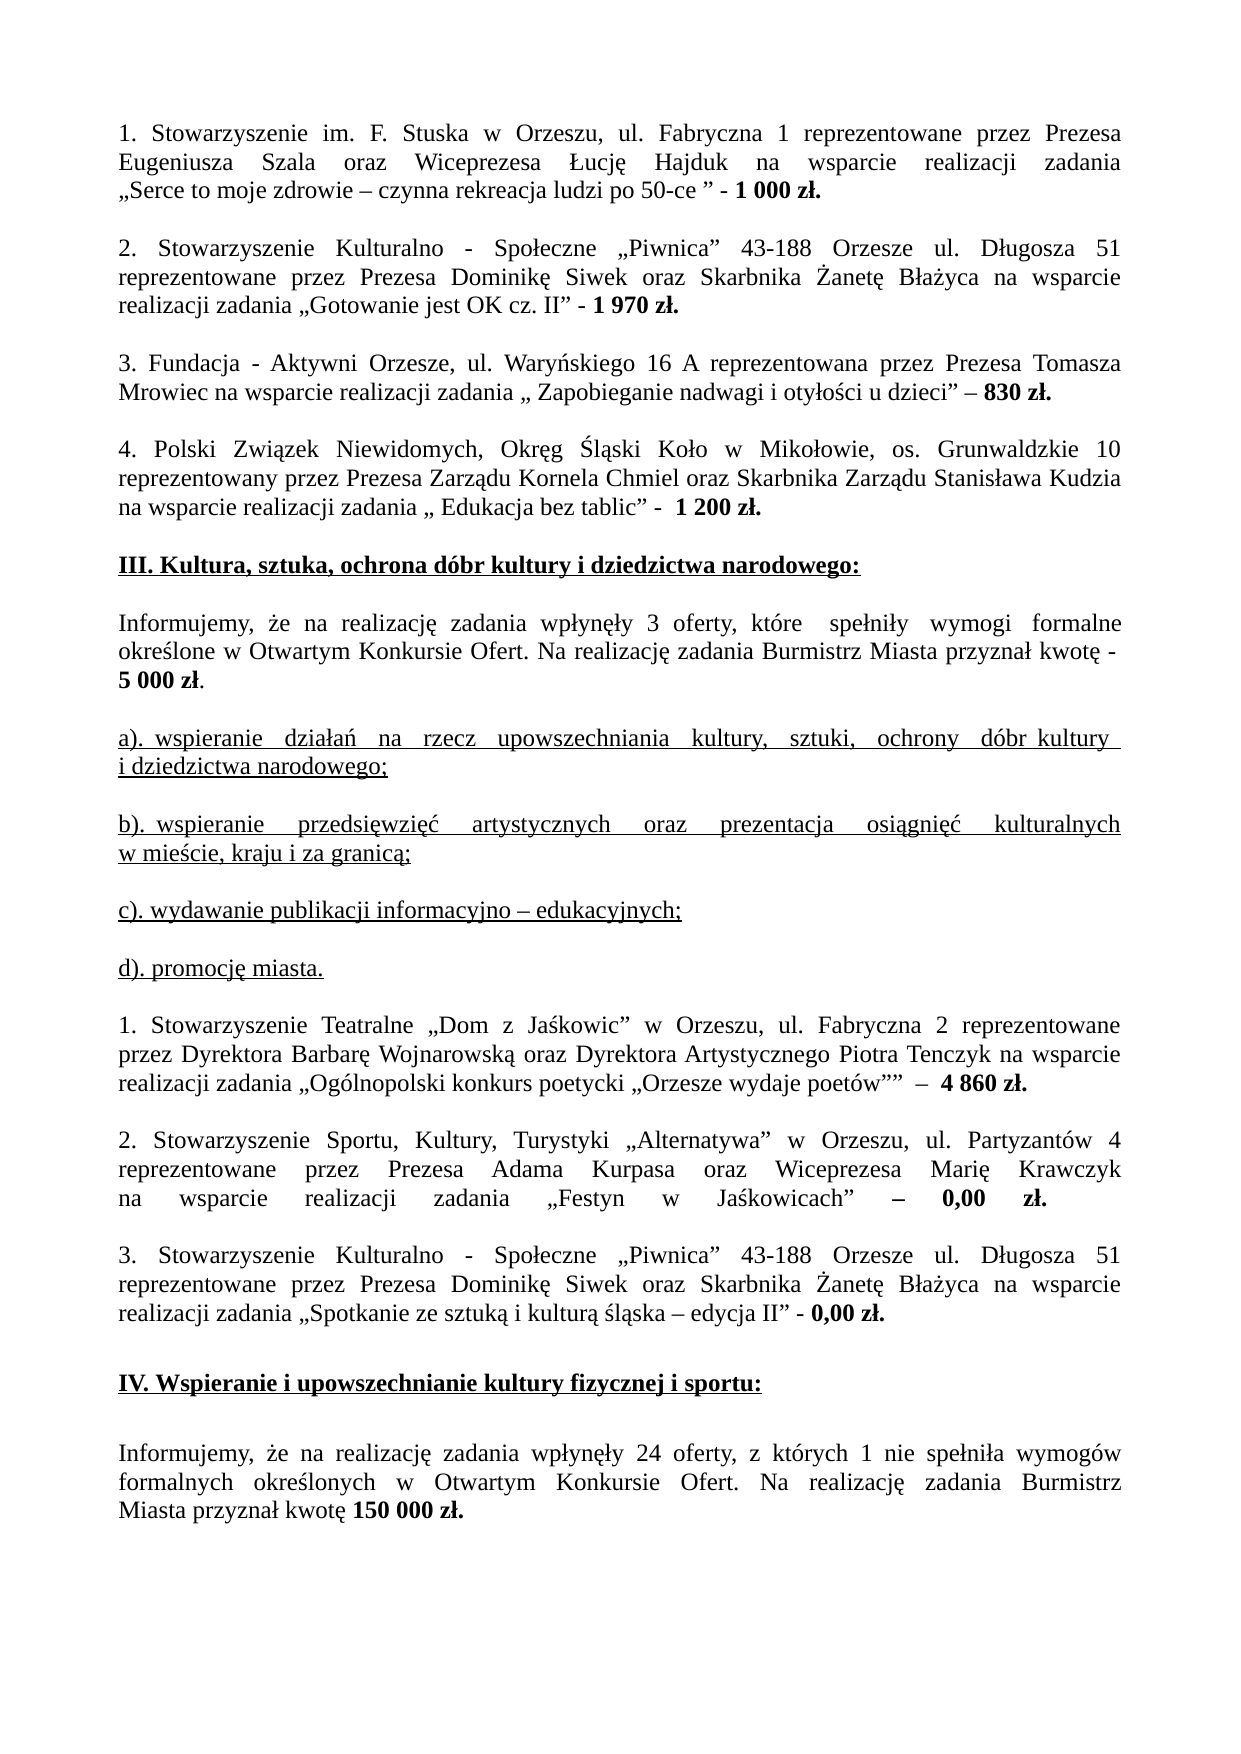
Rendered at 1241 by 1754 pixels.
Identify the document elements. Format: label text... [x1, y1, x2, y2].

text a). wspieranie działań na rzecz upowszechniania kultury, sztuki, ochrony dóbr kultury i dziedzictwa narodowego; [118, 723, 1122, 809]
text III. Kultura, sztuka, ochrona dóbr kultury i dziedzictwa narodowego: [118, 550, 1122, 578]
text b). wspieranie przedsięwzięć artystycznych oraz prezentacja osiągnięć kulturalnych w mieście, kraju i za granicą; [118, 809, 1122, 895]
text 1. Stowarzyszenie Teatralne „Dom z Jaśkowic” w Orzeszu, ul. Fabryczna 2 reprezentowane przez Dyrektora Barbarę Wojnarowską oraz Dyrektora Artystycznego Piotra Tenczyk na wsparcie realizacji zadania „Ogólnopolski konkurs poetycki „Orzesze wydaje poetów”” – 4 860 zł. [118, 1010, 1122, 1096]
text Informujemy, że na realizację zadania wpłynęły 24 oferty, z których 1 nie spełniła wymogów formalnych określonych w Otwartym Konkursie Ofert. Na realizację zadania Burmistrz Miasta przyznał kwotę 150 000 zł. [118, 1438, 1122, 1553]
text 4. Polski Związek Niewidomych, Okręg Śląski Koło w Mikołowie, os. Grunwaldzkie 10 reprezentowany przez Prezesa Zarządu Kornela Chmiel oraz Skarbnika Zarządu Stanisława Kudzia na wsparcie realizacji zadania „ Edukacja bez tablic” - 1 200 zł. [118, 434, 1122, 521]
text 3. Fundacja - Aktywni Orzesze, ul. Waryńskiego 16 A reprezentowana przez Prezesa Tomasza Mrowiec na wsparcie realizacji zadania „ Zapobieganie nadwagi i otyłości u dzieci” – 830 zł. [118, 348, 1122, 406]
text c). wydawanie publikacji informacyjno – edukacyjnych; [118, 895, 1122, 924]
text 2. Stowarzyszenie Sportu, Kultury, Turystyki „Alternatywa” w Orzeszu, ul. Partyzantów 4 reprezentowane przez Prezesa Adama Kurpasa oraz Wiceprezesa Marię Krawczyk na wsparcie realizacji zadania „Festyn w Jaśkowicach” – 0,00 zł. [118, 1125, 1122, 1240]
text Informujemy, że na realizację zadania wpłynęły 3 oferty, które spełniły wymogi formalne określone w Otwartym Konkursie Ofert. Na realizację zadania Burmistrz Miasta przyznał kwotę - 5 000 zł. [118, 608, 1122, 694]
text IV. Wspieranie i upowszechnianie kultury fizycznej i sportu: [118, 1368, 1122, 1396]
text 3. Stowarzyszenie Kulturalno - Społeczne „Piwnica” 43-188 Orzesze ul. Długosza 51 reprezentowane przez Prezesa Dominikę Siwek oraz Skarbnika Żanetę Błażyca na wsparcie realizacji zadania „Spotkanie ze sztuką i kulturą śląska – edycja II” - 0,00 zł. [118, 1240, 1122, 1326]
text d). promocję miasta. [118, 953, 1122, 981]
text 2. Stowarzyszenie Kulturalno - Społeczne „Piwnica” 43-188 Orzesze ul. Długosza 51 reprezentowane przez Prezesa Dominikę Siwek oraz Skarbnika Żanetę Błażyca na wsparcie realizacji zadania „Gotowanie jest OK cz. II” - 1 970 zł. [118, 233, 1122, 319]
text 1. Stowarzyszenie im. F. Stuska w Orzeszu, ul. Fabryczna 1 reprezentowane przez Prezesa Eugeniusza Szala oraz Wiceprezesa Łucję Hajduk na wsparcie realizacji zadania „Serce to moje zdrowie – czynna rekreacja ludzi po 50-ce ” - 1 000 zł. [118, 118, 1122, 204]
